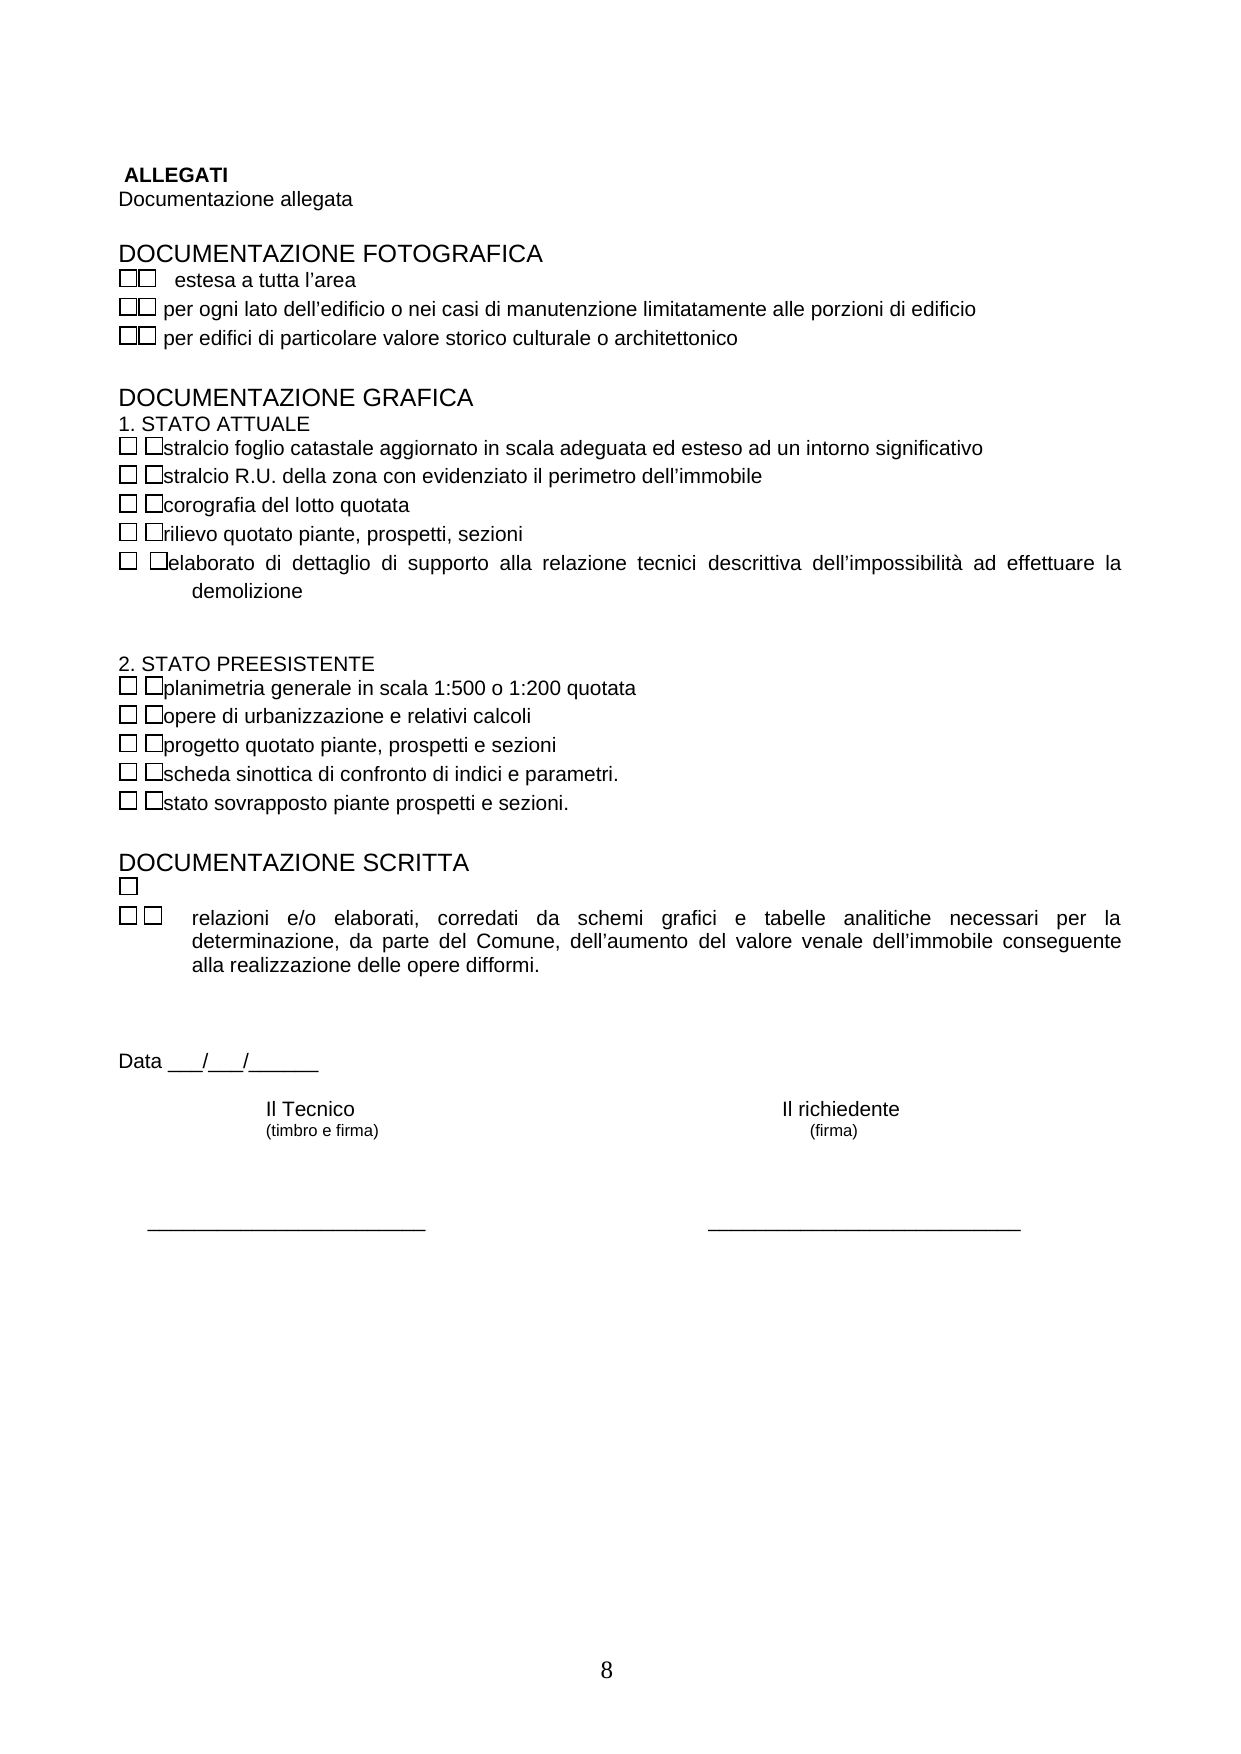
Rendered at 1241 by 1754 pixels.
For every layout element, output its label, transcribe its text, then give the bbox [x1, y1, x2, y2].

subtitle relazioni e/o elaborati, corredati da schemi grafici e tabelle analitiche necessari per la determinazione, da parte del Comune, dell’aumento del valore venale dell’immobile conseguente alla realizzazione delle opere difformi. [118, 905, 1122, 977]
subtitle per ogni lato dell’edificio o nei casi di manutenzione limitatamente alle porzioni di edificio [118, 297, 1122, 325]
text Il Tecnico Il richiedente [192, 1097, 1122, 1121]
subtitle opere di urbanizzazione e relativi calcoli [118, 704, 1122, 733]
subtitle elaborato di dettaglio di supporto alla relazione tecnici descrittiva dell’impossibilità ad effettuare la demolizione [118, 551, 1122, 603]
text ________________________ ___________________________ [118, 1208, 1122, 1232]
subtitle corografia del lotto quotata [118, 493, 1122, 522]
subtitle 1. STATO ATTUALE [118, 412, 1122, 436]
subtitle rilievo quotato piante, prospetti, sezioni [118, 522, 1122, 551]
subtitle per edifici di particolare valore storico culturale o architettonico [118, 325, 1122, 354]
subtitle stralcio foglio catastale aggiornato in scala adeguata ed esteso ad un intorno significativo [118, 436, 1122, 464]
subtitle stato sovrapposto piante prospetti e sezioni. [118, 790, 1122, 819]
text Data ___/___/______ [118, 1049, 1122, 1073]
subtitle estesa a tutta l’area [118, 268, 1122, 297]
text DOCUMENTAZIONE GRAFICA [118, 383, 1122, 412]
subtitle 2. STATO PREESISTENTE [118, 651, 1122, 675]
subtitle planimetria generale in scala 1:500 o 1:200 quotata [118, 675, 1122, 704]
subtitle progetto quotato piante, prospetti e sezioni [118, 733, 1122, 762]
text DOCUMENTAZIONE SCRITTA [118, 848, 1122, 877]
subtitle Documentazione allegata [118, 186, 1122, 210]
subtitle stralcio R.U. della zona con evidenziato il perimetro dell’immobile [118, 464, 1122, 493]
text ALLEGATI [118, 162, 1122, 186]
text (timbro e firma) (firma) [118, 1121, 1122, 1140]
subtitle scheda sinottica di confronto di indici e parametri. [118, 762, 1122, 790]
text DOCUMENTAZIONE FOTOGRAFICA [118, 239, 1122, 268]
